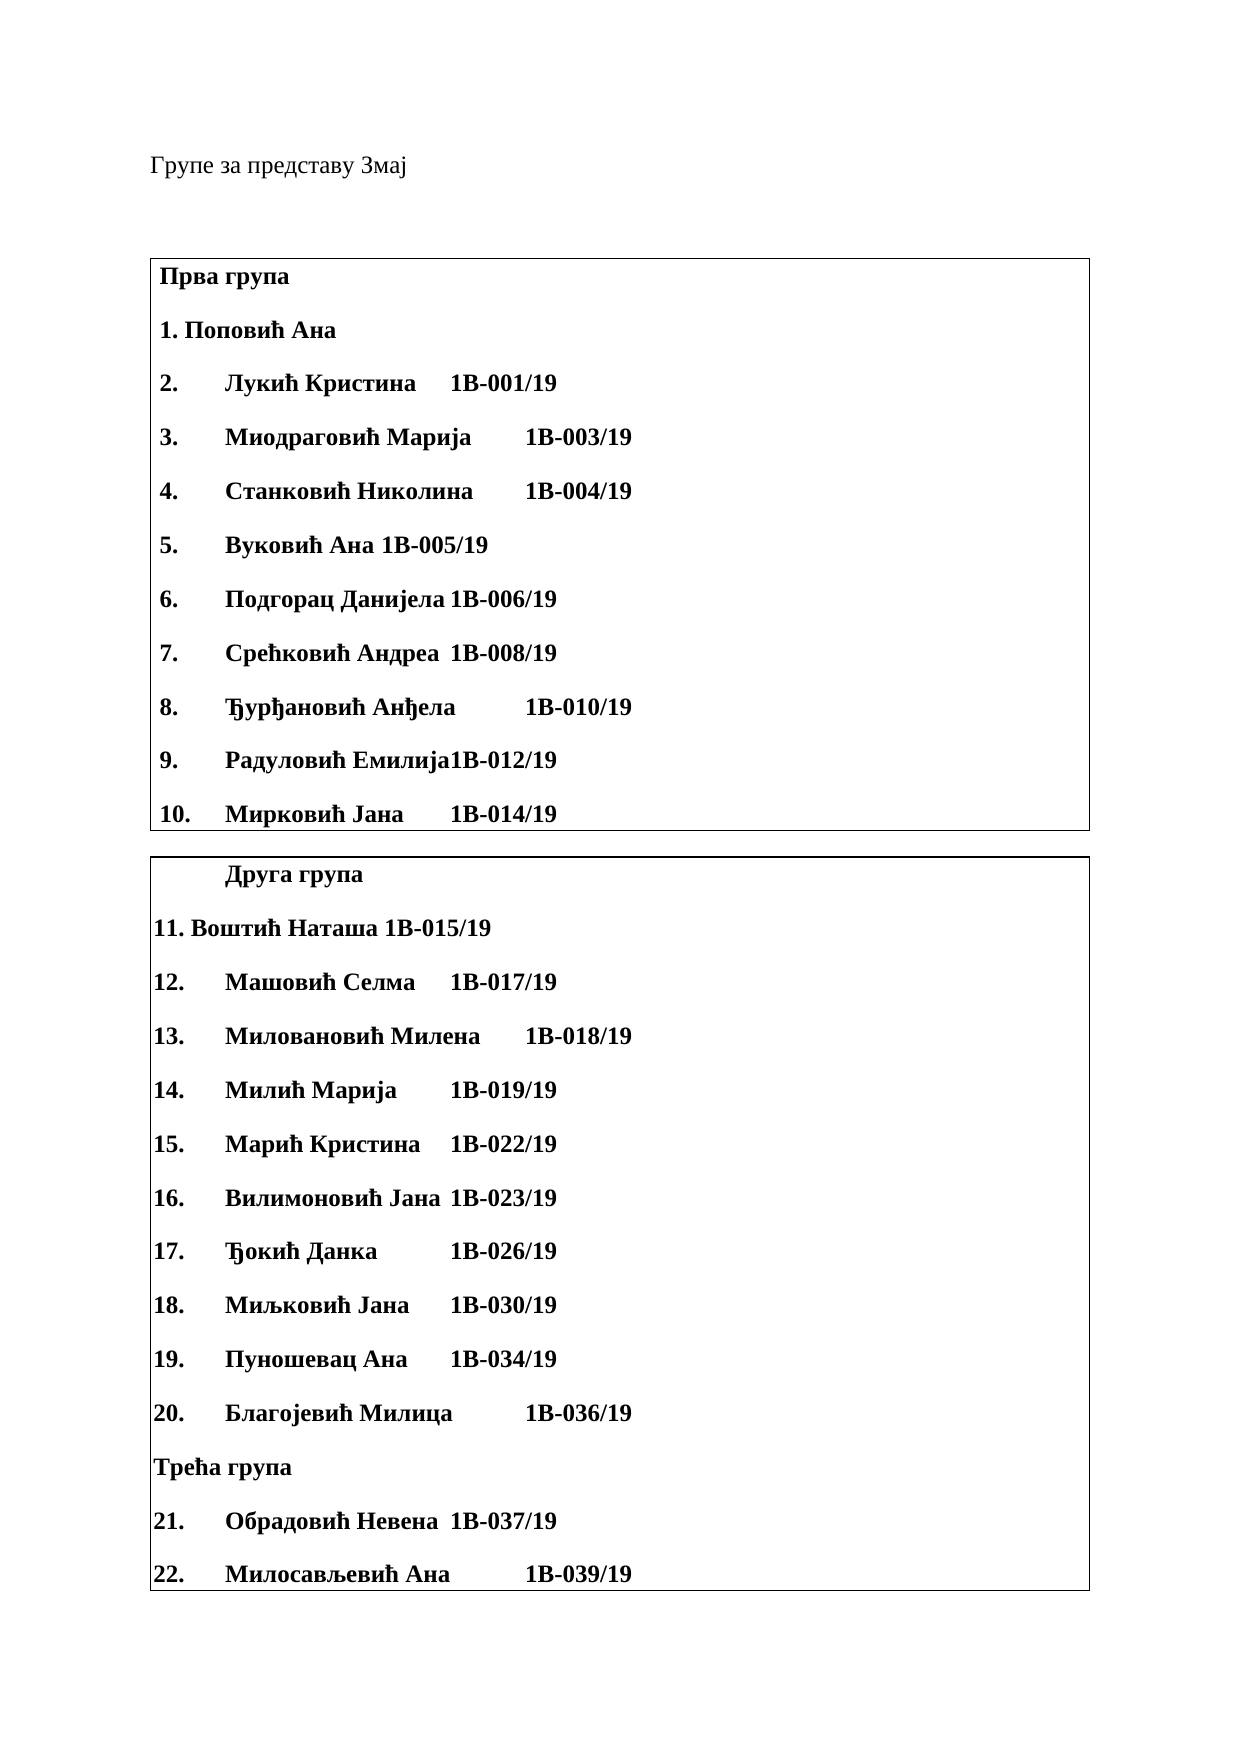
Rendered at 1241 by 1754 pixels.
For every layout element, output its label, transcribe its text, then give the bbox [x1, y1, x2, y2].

text 7. Срећковић Андреа 1В-008/19 [151, 635, 1089, 667]
text Групе за представу Змај [150, 150, 1090, 179]
text 6. Подгорац Данијела 1В-006/19 [151, 581, 1089, 613]
text 14. Милић Марија 1В-019/19 [151, 1072, 1089, 1104]
text 11. Воштић Наташа 1В-015/19 [151, 910, 1089, 942]
text 1. Поповић Ана [151, 312, 1089, 343]
text 21. Обрадовић Невена 1В-037/19 [151, 1503, 1089, 1534]
text 8. Ђурђановић Анђела 1В-010/19 [151, 688, 1089, 720]
text 22. Милосављевић Ана 1В-039/19 [151, 1556, 1089, 1590]
text 12. Машовић Селма 1В-017/19 [151, 964, 1089, 996]
text 15. Марић Кристина 1В-022/19 [151, 1126, 1089, 1157]
text 13. Миловановић Милена 1В-018/19 [151, 1018, 1089, 1050]
text 5. Вуковић Ана 1В-005/19 [151, 527, 1089, 559]
text Прва група [151, 259, 1089, 289]
text 19. Пуношевац Ана 1В-034/19 [151, 1341, 1089, 1373]
text Трећа група [151, 1449, 1089, 1481]
text 20. Благојевић Милица 1В-036/19 [151, 1395, 1089, 1427]
text 2. Лукић Кристина 1В-001/19 [151, 365, 1089, 397]
text 17. Ђокић Данка 1В-026/19 [151, 1233, 1089, 1265]
text 4. Станковић Николина 1В-004/19 [151, 473, 1089, 505]
text 9. Радуловић Емилија 1В-012/19 [151, 742, 1089, 774]
text 16. Вилимоновић Јана 1В-023/19 [151, 1179, 1089, 1211]
text 10. Мирковић Јана 1В-014/19 [151, 796, 1089, 830]
text Друга група [151, 858, 1089, 888]
text 18. Миљковић Јана 1В-030/19 [151, 1287, 1089, 1319]
text 3. Миодраговић Марија 1В-003/19 [151, 419, 1089, 451]
